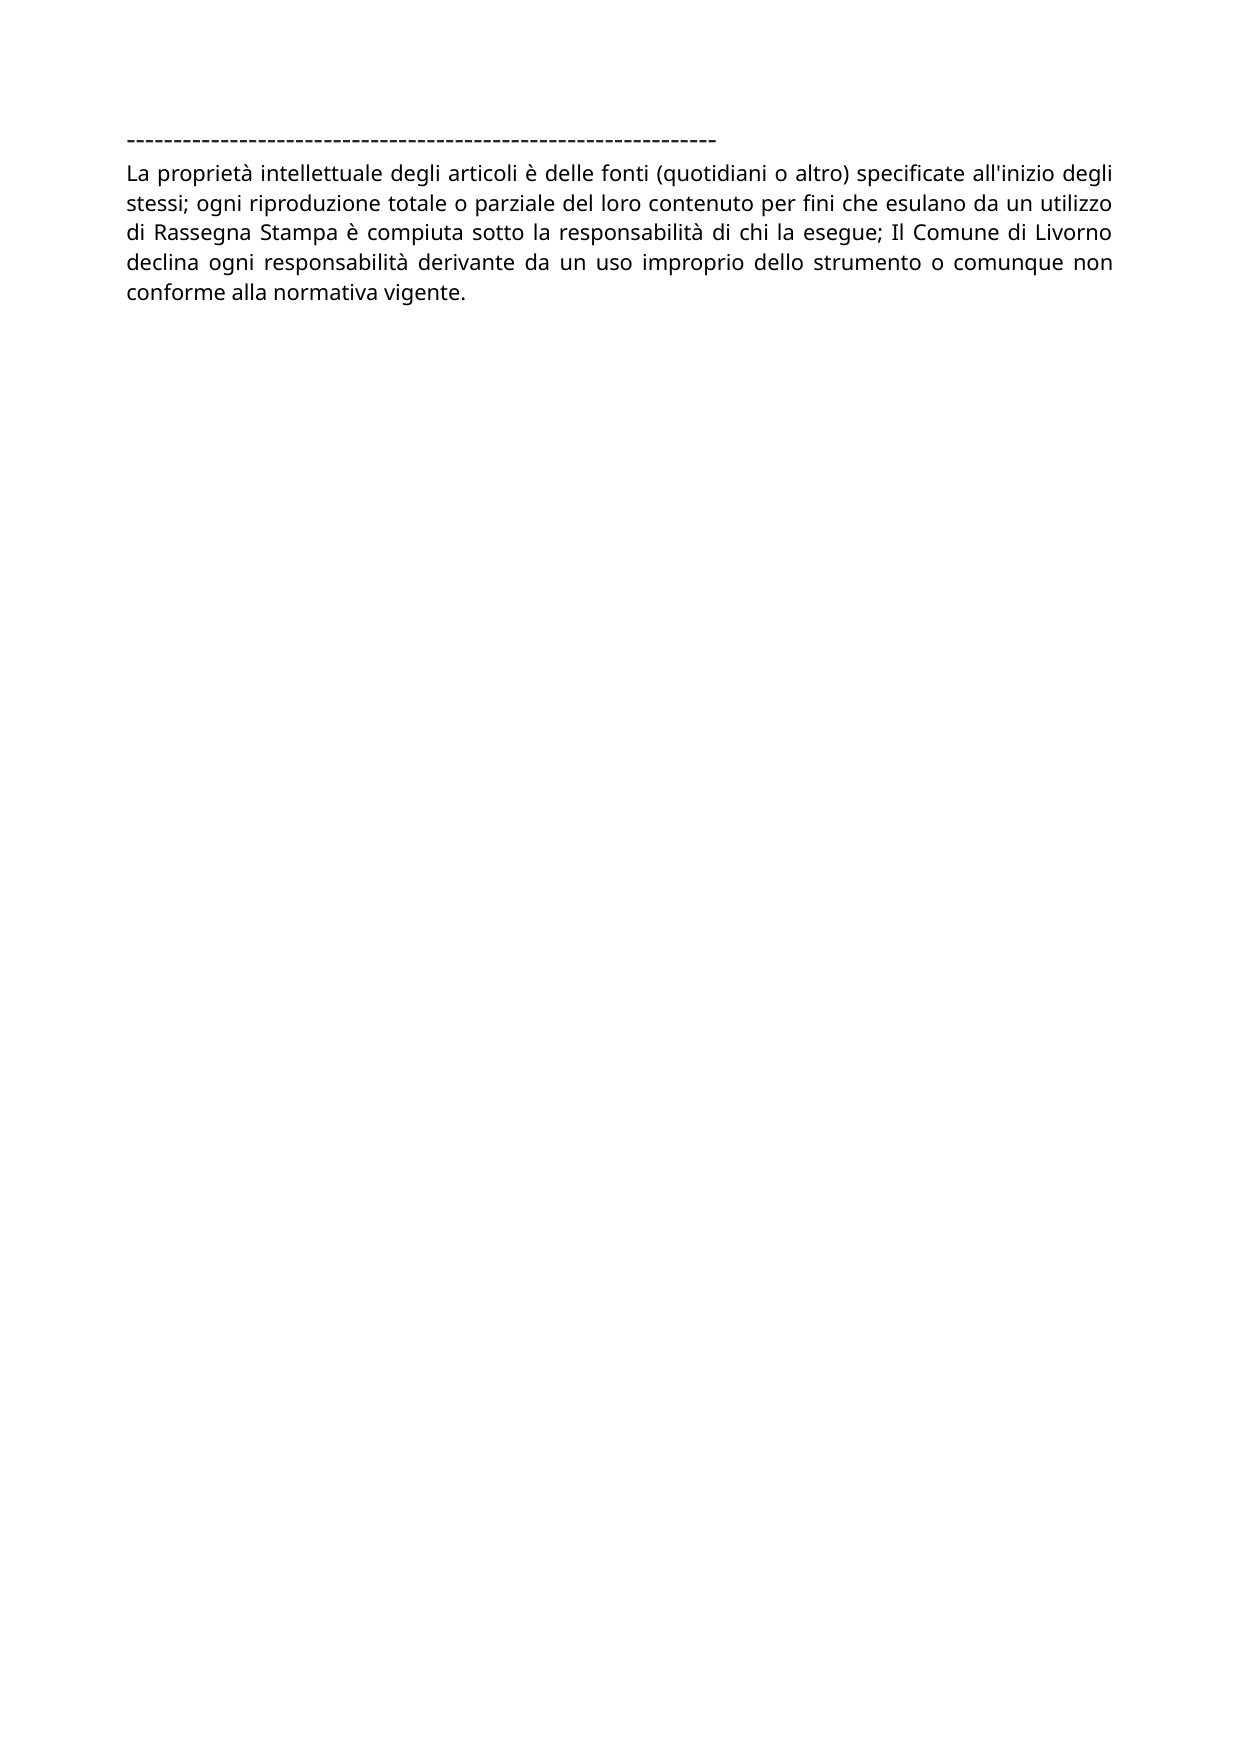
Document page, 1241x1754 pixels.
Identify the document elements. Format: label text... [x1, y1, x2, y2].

text --------------------------------------------------------------- La proprietà intellettuale degli articoli è delle fonti (quotidiani o altro) specificate all'inizio degli stessi; ogni riproduzione totale o parziale del loro contenuto per fini che esulano da un utilizzo di Rassegna Stampa è compiuta sotto la responsabilità di chi la esegue; Il Comune di Livorno declina ogni responsabilità derivante da un uso improprio dello strumento o comunque non conforme alla normativa vigente. [126, 118, 1114, 307]
